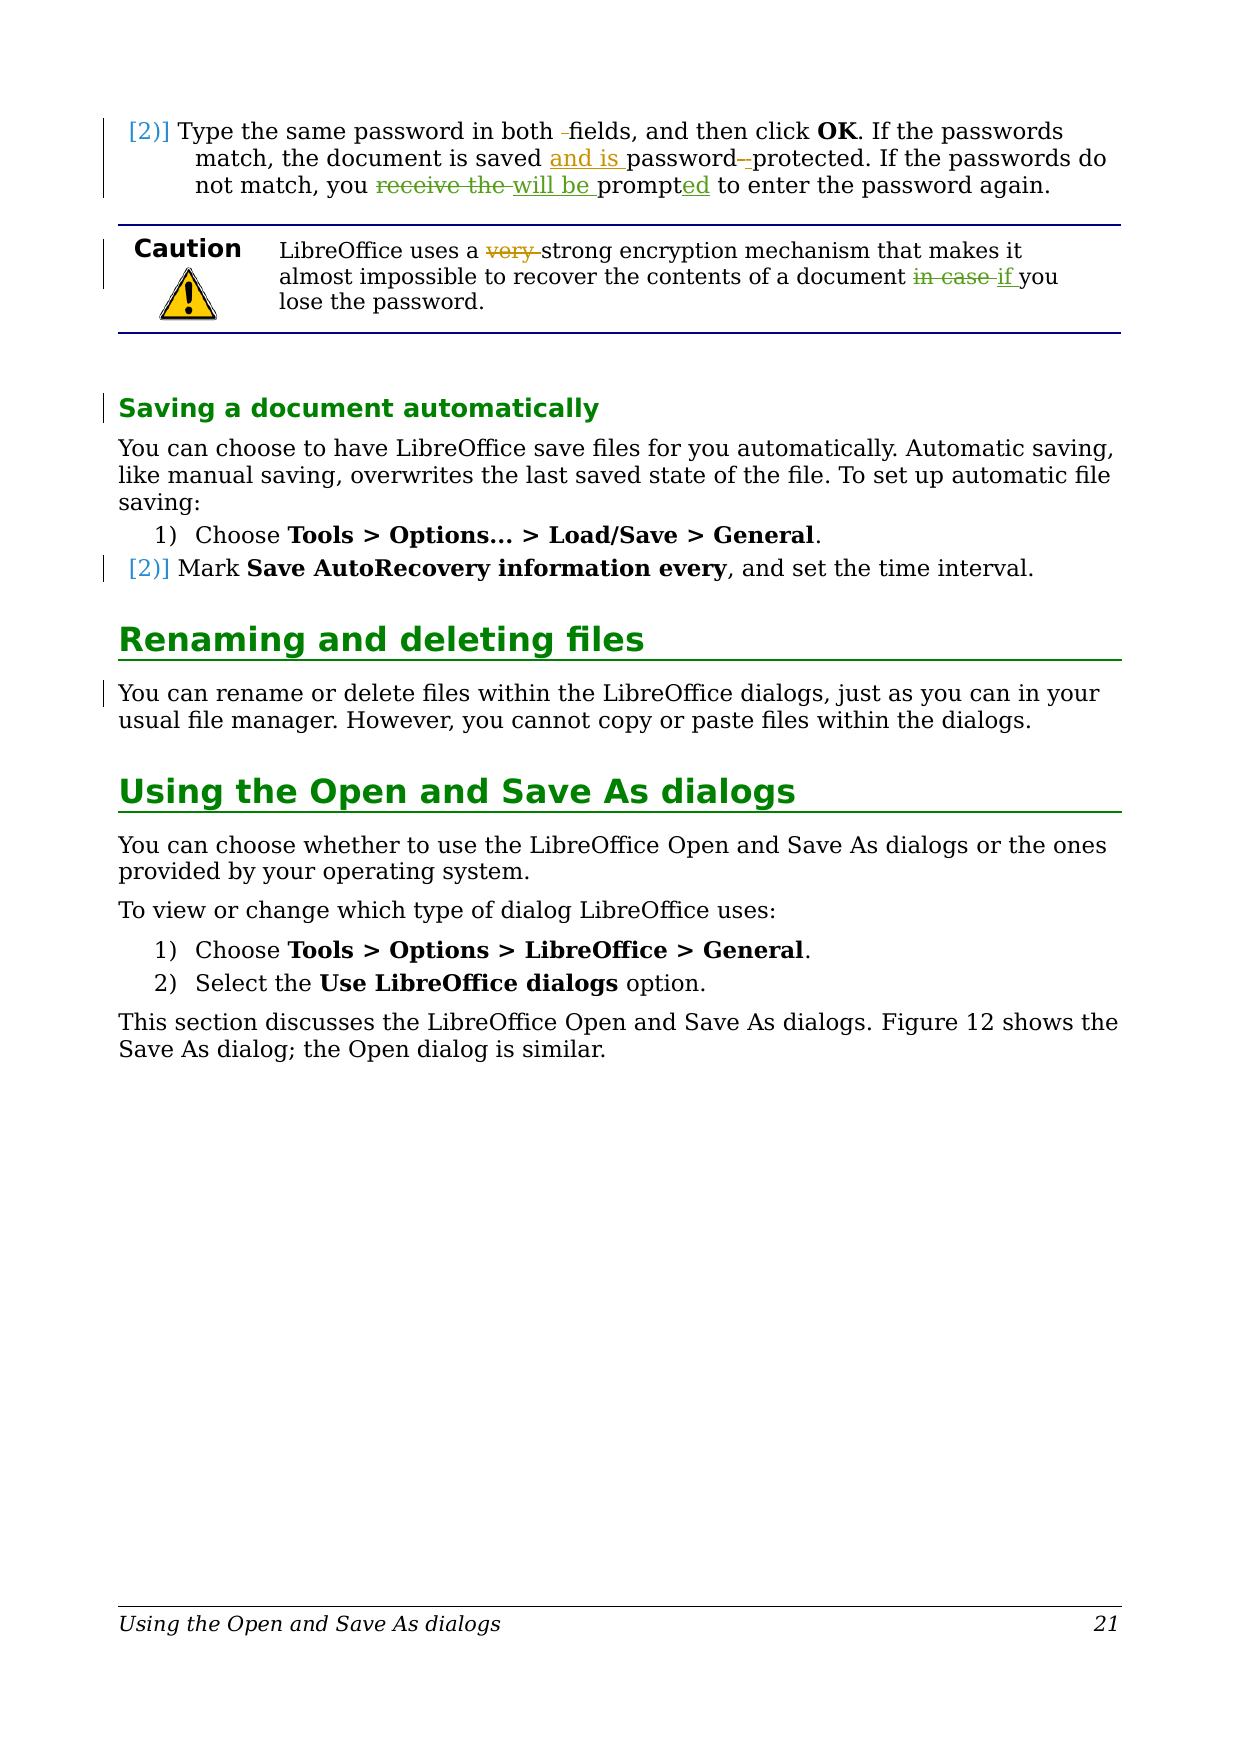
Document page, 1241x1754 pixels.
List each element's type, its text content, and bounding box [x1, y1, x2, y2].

text You can choose whether to use the LibreOffice Open and Save As dialogs or the ones provided by your operating system. [118, 832, 1122, 885]
list Select the Use LibreOffice dialogs option. [177, 970, 1122, 997]
text To view or change which type of dialog LibreOffice uses: [118, 898, 1122, 924]
text You can rename or delete files within the LibreOffice dialogs, just as you can in your usual file manager. However, you cannot copy or paste files within the dialogs. [118, 680, 1122, 734]
subtitle Renaming and deleting files [118, 621, 1122, 659]
list Type the same password in both fields, and then click OK. If the passwords match, the document is saved and is password-protected. If the passwords do not match, you will be prompted to enter the password again. [177, 118, 1122, 198]
table_header LibreOffice uses a strong encryption mechanism that makes it almost impossible to recover the contents of a document if you lose the password. [258, 226, 1121, 332]
list You can choose to have LibreOffice save files for you automatically. Automatic saving, like manual saving, overwrites the last saved state of the file. To set up automatic file saving: [118, 435, 1122, 515]
text This section discusses the LibreOffice Open and Save As dialogs. Figure 12 shows the Save As dialog; the Open dialog is similar. [118, 1009, 1122, 1063]
list Mark Save AutoRecovery information every, and set the time interval. [177, 555, 1122, 582]
list Choose Tools > Options... > Load/Save > General. [177, 522, 1122, 549]
subtitle Saving a document automatically [118, 393, 1122, 423]
subtitle Using the Open and Save As dialogs [118, 772, 1122, 811]
list Choose Tools > Options > LibreOffice > General. [177, 937, 1122, 964]
picture [155, 263, 220, 324]
table_header Caution [118, 226, 257, 332]
